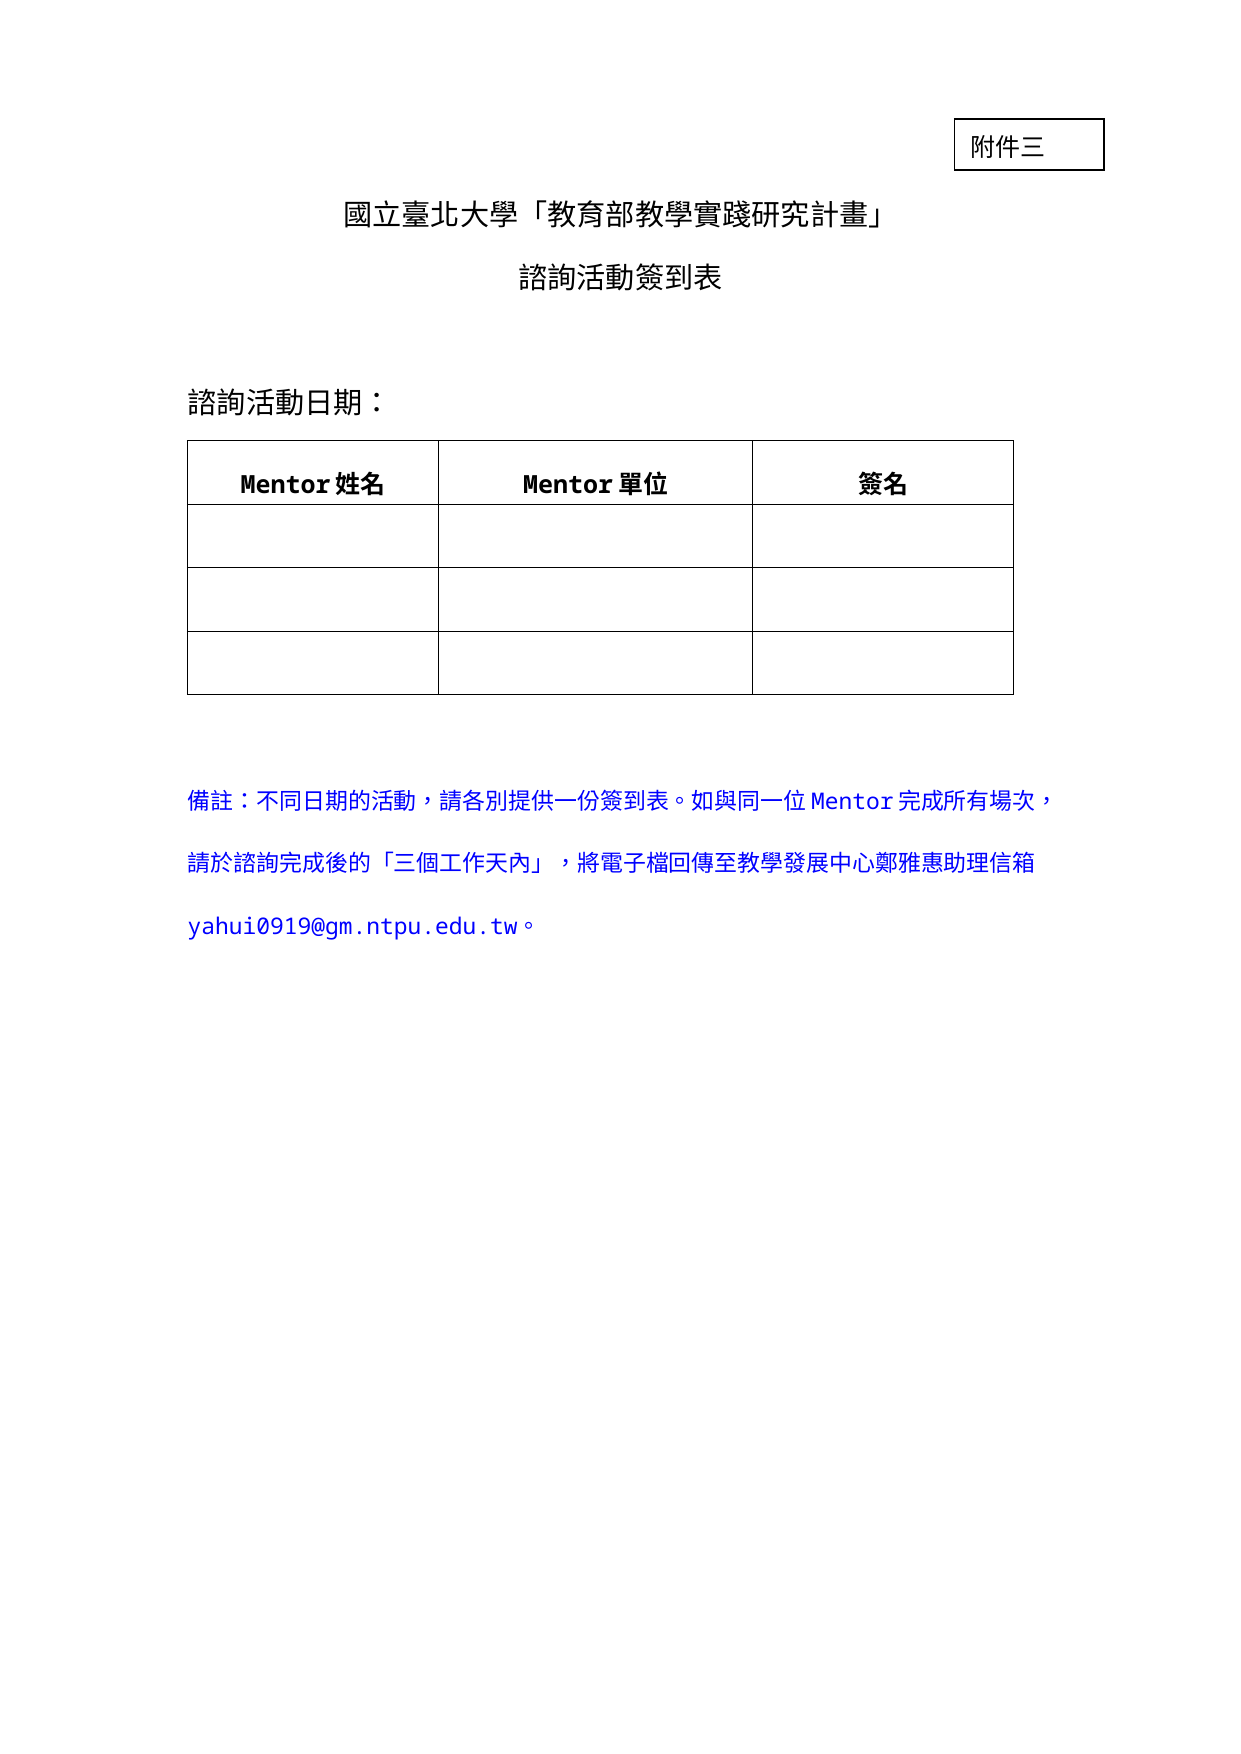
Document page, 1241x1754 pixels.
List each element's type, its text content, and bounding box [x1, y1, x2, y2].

text 附件三 [970, 127, 1088, 162]
table_cell [439, 505, 752, 567]
table_cell [188, 505, 438, 567]
table_cell [753, 632, 1013, 694]
table_header Mentor姓名 [188, 441, 438, 503]
table_cell [188, 568, 438, 631]
table_cell [439, 568, 752, 631]
text 諮詢活動日期： [187, 359, 1053, 421]
table_header Mentor單位 [439, 441, 752, 503]
table_cell [753, 568, 1013, 631]
table_header 簽名 [753, 441, 1013, 503]
text [955, 120, 1103, 169]
table_cell [439, 632, 752, 694]
text 諮詢活動簽到表 [187, 234, 1053, 296]
table_cell [753, 505, 1013, 567]
text 備註：不同日期的活動，請各別提供一份簽到表。如與同一位Mentor完成所有場次，請於諮詢完成後的「三個工作天內」，將電子檔回傳至教學發展中心鄭雅惠助理信箱yahui0919@gm.ntpu.edu.tw。 [187, 758, 1053, 945]
text 國立臺北大學「教育部教學實踐研究計畫」 [187, 171, 1053, 234]
table_cell [188, 632, 438, 694]
